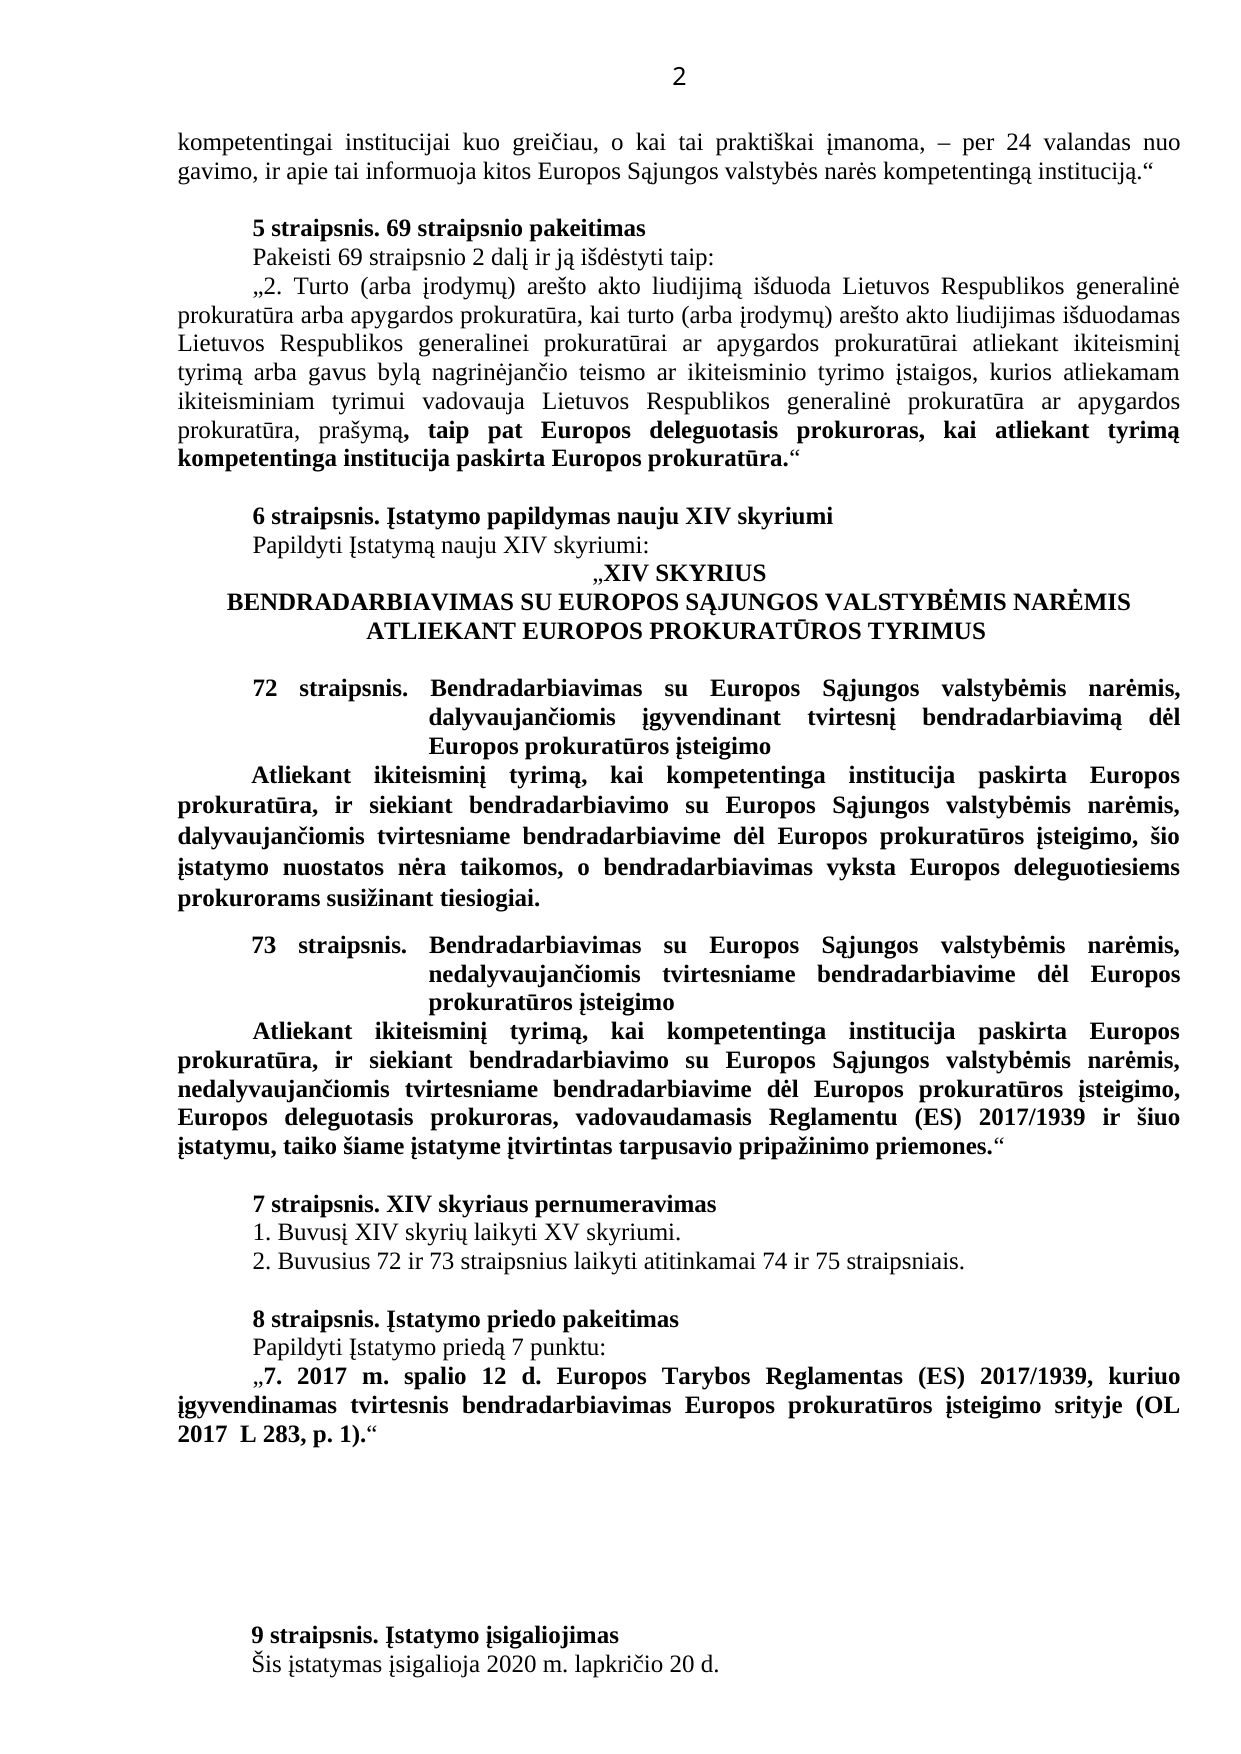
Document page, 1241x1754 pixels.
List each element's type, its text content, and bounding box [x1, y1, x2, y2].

text Papildyti Įstatymo priedą 7 punktu: [177, 1332, 1181, 1361]
text Atliekant ikiteisminį tyrimą, kai kompetentinga institucija paskirta Europos prokuratūra, ir siekiant bendradarbiavimo su Europos Sąjungos valstybėmis narėmis, nedalyvaujančiomis tvirtesniame bendradarbiavime dėl Europos prokuratūros įsteigimo, Europos deleguotasis prokuroras, vadovaudamasis Reglamentu (ES) 2017/1939 ir šiuo įstatymu, taiko šiame įstatyme įtvirtintas tarpusavio pripažinimo priemones.“ [177, 1016, 1181, 1160]
text 72 straipsnis. Bendradarbiavimas su Europos Sąjungos valstybėmis narėmis, dalyvaujančiomis įgyvendinant tvirtesnį bendradarbiavimą dėl Europos prokuratūros įsteigimo [252, 673, 1181, 760]
text 6 straipsnis. Įstatymo papildymas nauju XIV skyriumi [177, 501, 1181, 530]
text 1. Buvusį XIV skyrių laikyti XV skyriumi. [177, 1217, 1181, 1246]
text 7 straipsnis. XIV skyriaus pernumeravimas [177, 1189, 1181, 1217]
text 5 straipsnis. 69 straipsnio pakeitimas [177, 213, 1181, 242]
text „7. 2017 m. spalio 12 d. Europos Tarybos Reglamentas (ES) 2017/1939, kuriuo įgyvendinamas tvirtesnis bendradarbiavimas Europos prokuratūros įsteigimo srityje (OL 2017 L 283, p. 1).“ [177, 1361, 1181, 1447]
text Pakeisti 69 straipsnio 2 dalį ir ją išdėstyti taip: [177, 242, 1181, 271]
text Papildyti Įstatymą nauju XIV skyriumi: [177, 530, 1181, 558]
text 8 straipsnis. Įstatymo priedo pakeitimas [177, 1304, 1181, 1332]
text 2. Buvusius 72 ir 73 straipsnius laikyti atitinkamai 74 ir 75 straipsniais. [177, 1246, 1181, 1275]
text „2. Turto (arba įrodymų) arešto akto liudijimą išduoda Lietuvos Respublikos generalinė prokuratūra arba apygardos prokuratūra, kai turto (arba įrodymų) arešto akto liudijimas išduodamas Lietuvos Respublikos generalinei prokuratūrai ar apygardos prokuratūrai atliekant ikiteisminį tyrimą arba gavus bylą nagrinėjančio teismo ar ikiteisminio tyrimo įstaigos, kurios atliekamam ikiteisminiam tyrimui vadovauja Lietuvos Respublikos generalinė prokuratūra ar apygardos prokuratūra, prašymą, taip pat Europos deleguotasis prokuroras, kai atliekant tyrimą kompetentinga institucija paskirta Europos prokuratūra.“ [177, 271, 1181, 472]
text Atliekant ikiteisminį tyrimą, kai kompetentinga institucija paskirta Europos prokuratūra, ir siekiant bendradarbiavimo su Europos Sąjungos valstybėmis narėmis, dalyvaujančiomis tvirtesniame bendradarbiavime dėl Europos prokuratūros įsteigimo, šio įstatymo nuostatos nėra taikomos, o bendradarbiavimas vyksta Europos deleguotiesiems prokurorams susižinant tiesiogiai. [177, 760, 1181, 911]
text kompetentingai institucijai kuo greičiau, o kai tai praktiškai įmanoma, – per 24 valandas nuo gavimo, ir apie tai informuoja kitos Europos Sąjungos valstybės narės kompetentingą instituciją.“ [177, 127, 1181, 185]
text 9 straipsnis. Įstatymo įsigaliojimas [177, 1620, 1181, 1649]
text „XIV SKYRIUS [177, 558, 1181, 587]
text Šis įstatymas įsigalioja 2020 m. lapkričio 20 d. [177, 1649, 1181, 1677]
text 73 straipsnis. Bendradarbiavimas su Europos Sąjungos valstybėmis narėmis, nedalyvaujančiomis tvirtesniame bendradarbiavime dėl Europos prokuratūros įsteigimo [251, 930, 1181, 1016]
text BENDRADARBIAVIMAS SU EUROPOS SĄJUNGOS VALSTYBĖMIS NARĖMIS ATLIEKANT EUROPOS PROKURATŪROS TYRIMUS [177, 587, 1181, 645]
